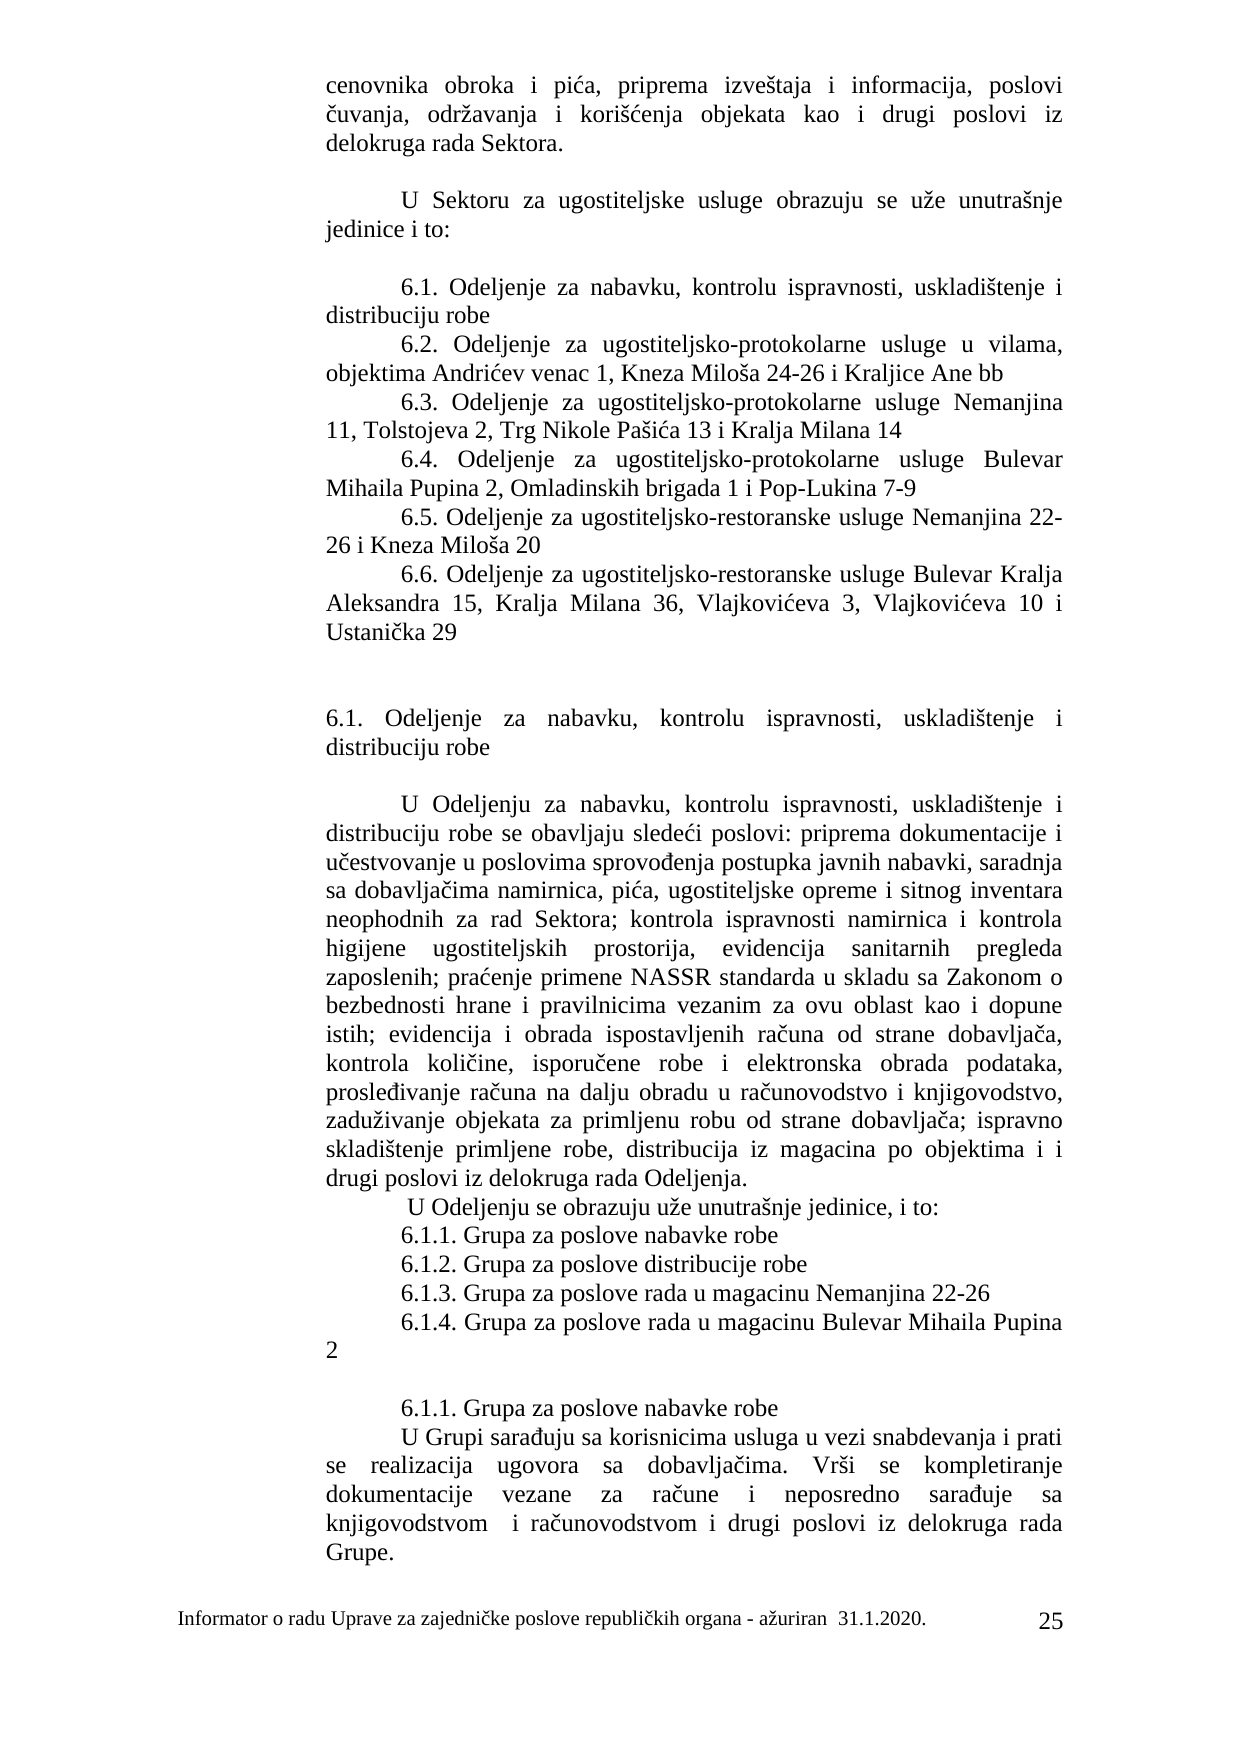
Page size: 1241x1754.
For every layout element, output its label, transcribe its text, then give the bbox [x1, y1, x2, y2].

text 6.1. Odeljenje za nabavku, kontrolu ispravnosti, uskladištenje i distribuciju robe [326, 272, 1063, 329]
text U Sektoru za ugostiteljske usluge obrazuju se uže unutrašnje jedinice i to: [326, 185, 1063, 243]
text 6.1.2. Grupa za poslove distribucije robe [326, 1249, 1063, 1278]
text 6.2. Odeljenje za ugostiteljsko-protokolarne usluge u vilama, objektima Andrićev venac 1, Kneza Miloša 24-26 i Kraljice Ane bb [326, 329, 1063, 387]
text 6.1. Odeljenje za nabavku, kontrolu ispravnosti, uskladištenje i distribuciju robe [326, 703, 1063, 760]
text 6.1.4. Grupa za poslove rada u magacinu Bulevar Mihaila Pupina 2 [326, 1307, 1063, 1364]
text U Grupi sarađuju sa korisnicima usluga u vezi snabdevanja i prati se realizacija ugovora sa dobavljačima. Vrši se kompletiranje dokumentacije vezane za račune i neposredno sarađuje sa knjigovodstvom i računovodstvom i drugi poslovi iz delokruga rada Grupe. [326, 1422, 1063, 1565]
text 6.3. Odeljenje za ugostiteljsko-protokolarne usluge Nemanjina 11, Tolstojeva 2, Trg Nikole Pašića 13 i Kralja Milana 14 [326, 387, 1063, 444]
text 6.4. Odeljenje za ugostiteljsko-protokolarne usluge Bulevar Mihaila Pupina 2, Omladinskih brigada 1 i Pop-Lukina 7-9 [326, 444, 1063, 502]
text 6.1.1. Grupa za poslove nabavke robe [326, 1393, 1063, 1422]
text 6.1.3. Grupa za poslove rada u magacinu Nemanjina 22-26 [326, 1278, 1063, 1307]
text U Odeljenju za nabavku, kontrolu ispravnosti, uskladištenje i distribuciju robe se obavljaju sledeći poslovi: priprema dokumentacije i učestvovanje u poslovima sprovođenja postupka javnih nabavki, saradnja sa dobavljačima namirnica, pića, ugostiteljske opreme i sitnog inventara neophodnih za rad Sektora; kontrola ispravnosti namirnica i kontrola higijene ugostiteljskih prostorija, evidencija sanitarnih pregleda zaposlenih; praćenje primene NASSR standarda u skladu sa Zakonom o bezbednosti hrane i pravilnicima vezanim za ovu oblast kao i dopune istih; evidencija i obrada ispostavljenih računa od strane dobavljača, kontrola količine, isporučene robe i elektronska obrada podataka, prosleđivanje računa na dalju obradu u računovodstvo i knjigovodstvo, zaduživanje objekata za primljenu robu od strane dobavljača; ispravno skladištenje primljene robe, distribucija iz magacina po objektima i i drugi poslovi iz delokruga rada Odeljenja. [326, 789, 1063, 1192]
text 6.6. Odeljenje za ugostiteljsko-restoranske usluge Bulevar Kralja Aleksandra 15, Kralja Milana 36, Vlajkovićeva 3, Vlajkovićeva 10 i Ustanička 29 [326, 559, 1063, 645]
text 6.1.1. Grupa za poslove nabavke robe [326, 1220, 1063, 1249]
text U Odeljenju se obrazuju uže unutrašnje jedinice, i to: [326, 1192, 1063, 1220]
text 6.5. Odeljenje za ugostiteljsko-restoranske usluge Nemanjina 22-26 i Kneza Miloša 20 [326, 502, 1063, 559]
text cenovnika obroka i pića, priprema izveštaja i informacija, poslovi čuvanja, održavanja i korišćenja objekata kao i drugi poslovi iz delokruga rada Sektora. [326, 70, 1063, 157]
